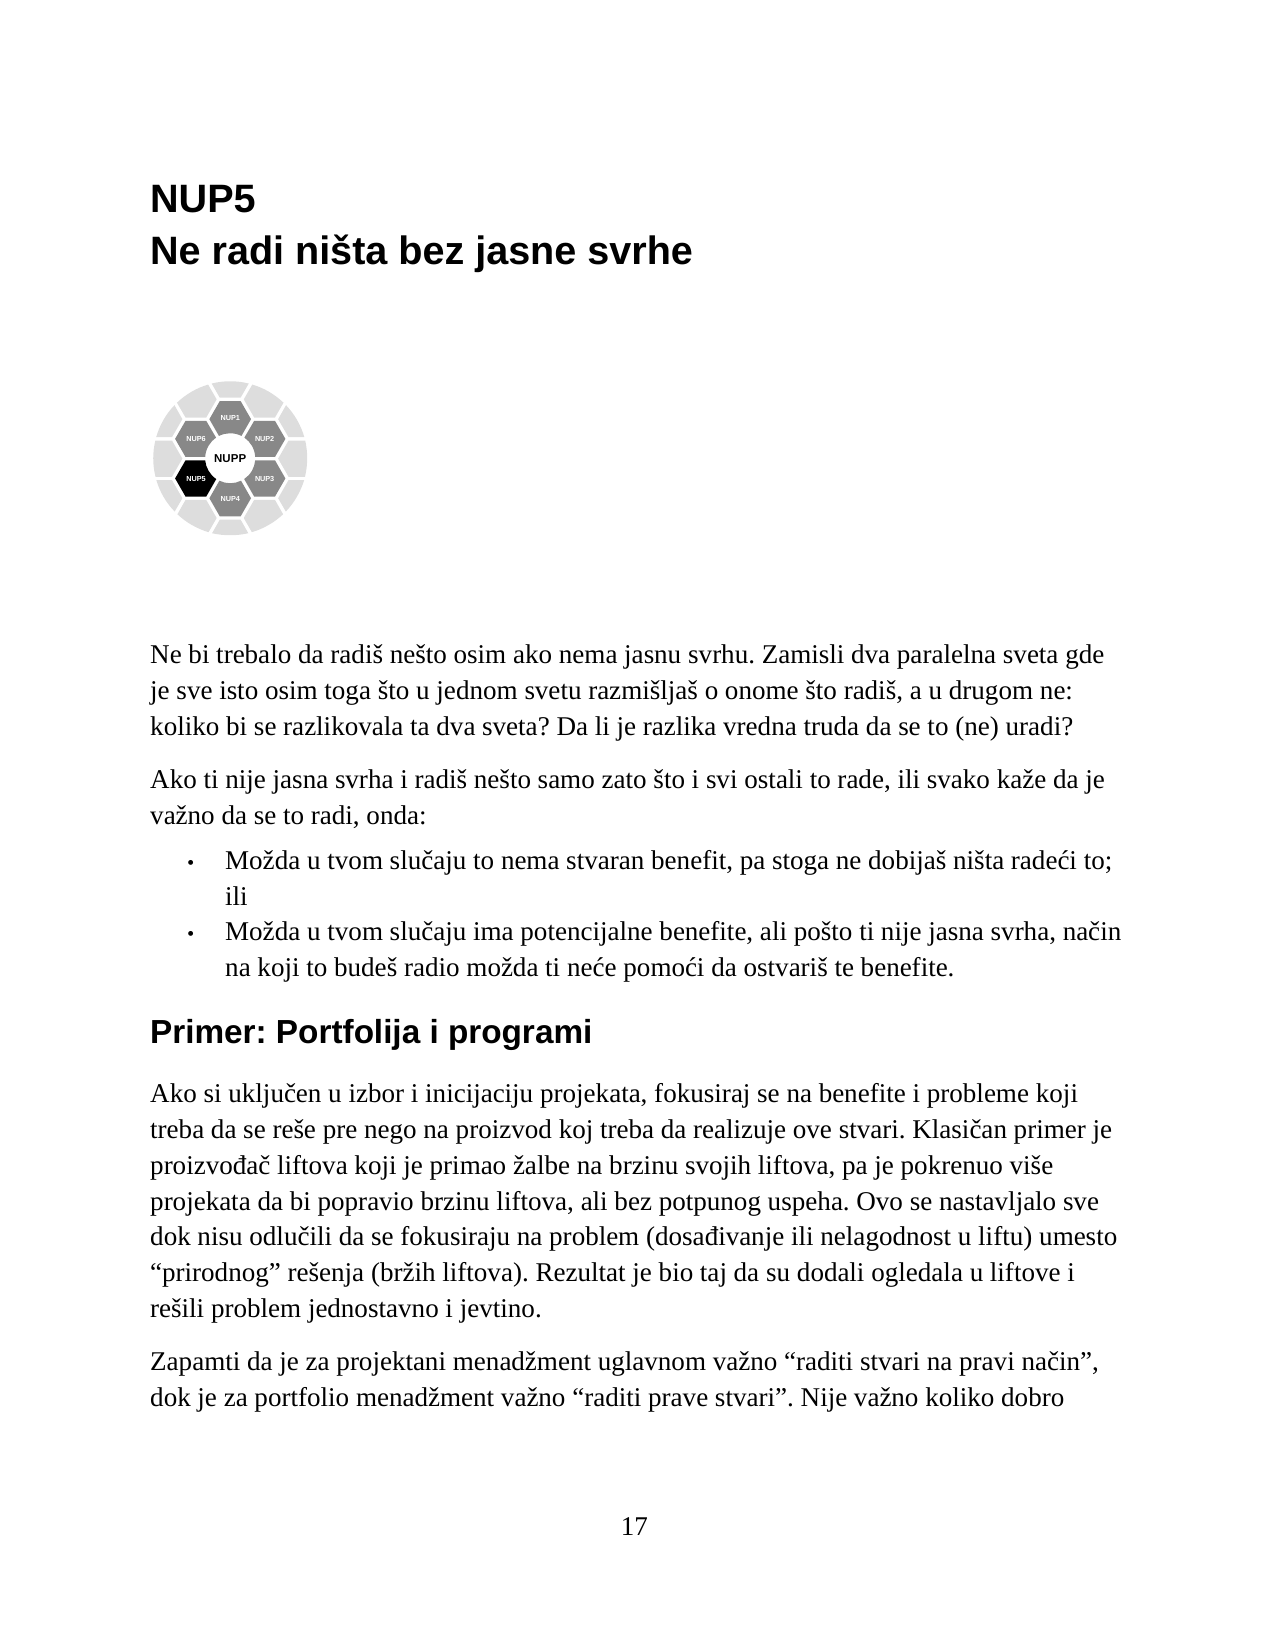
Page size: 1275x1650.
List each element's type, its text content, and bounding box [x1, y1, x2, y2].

text Zapamti da je za projektani menadžment uglavnom važno “raditi stvari na pravi način”, dok je za portfolio menadžment važno “raditi prave stvari”. Nije važno koliko dobro [150, 1345, 1125, 1412]
text Ne bi trebalo da radiš nešto osim ako nema jasnu svrhu. Zamisli dva paralelna sveta gde je sve isto osim toga što u jednom svetu razmišljaš o onome što radiš, a u drugom ne: koliko bi se razlikovala ta dva sveta? Da li je razlika vredna truda da se to (ne) uradi? [150, 638, 1125, 741]
list Možda u tvom slučaju ima potencijalne benefite, ali pošto ti nije jasna svrha, način na koji to budeš radio možda ti neće pomoći da ostvariš te benefite. [187, 915, 1125, 982]
subtitle Primer: Portfolija i programi [150, 1012, 1125, 1050]
list Možda u tvom slučaju to nema stvaran benefit, pa stoga ne dobijaš ništa radeći to; ili [187, 844, 1125, 911]
text Ako ti nije jasna svrha i radiš nešto samo zato što i svi ostali to rade, ili svako kaže da je važno da se to radi, onda: [150, 763, 1125, 830]
text Ako si uključen u izbor i inicijaciju projekata, fokusiraj se na benefite i probleme koji treba da se reše pre nego na proizvod koj treba da realizuje ove stvari. Klasičan primer je proizvođač liftova koji je primao žalbe na brzinu svojih liftova, pa je pokrenuo više projekata da bi popravio brzinu liftova, ali bez potpunog uspeha. Ovo se nastavljalo sve dok nisu odlučili da se fokusiraju na problem (dosađivanje ili nelagodnost u liftu) umesto “prirodnog” rešenja (bržih liftova). Rezultat je bio taj da su dodali ogledala u liftove i rešili problem jednostavno i jevtino. [150, 1077, 1125, 1323]
subtitle NUP5 Ne radi ništa bez jasne svrhe [150, 175, 1125, 273]
